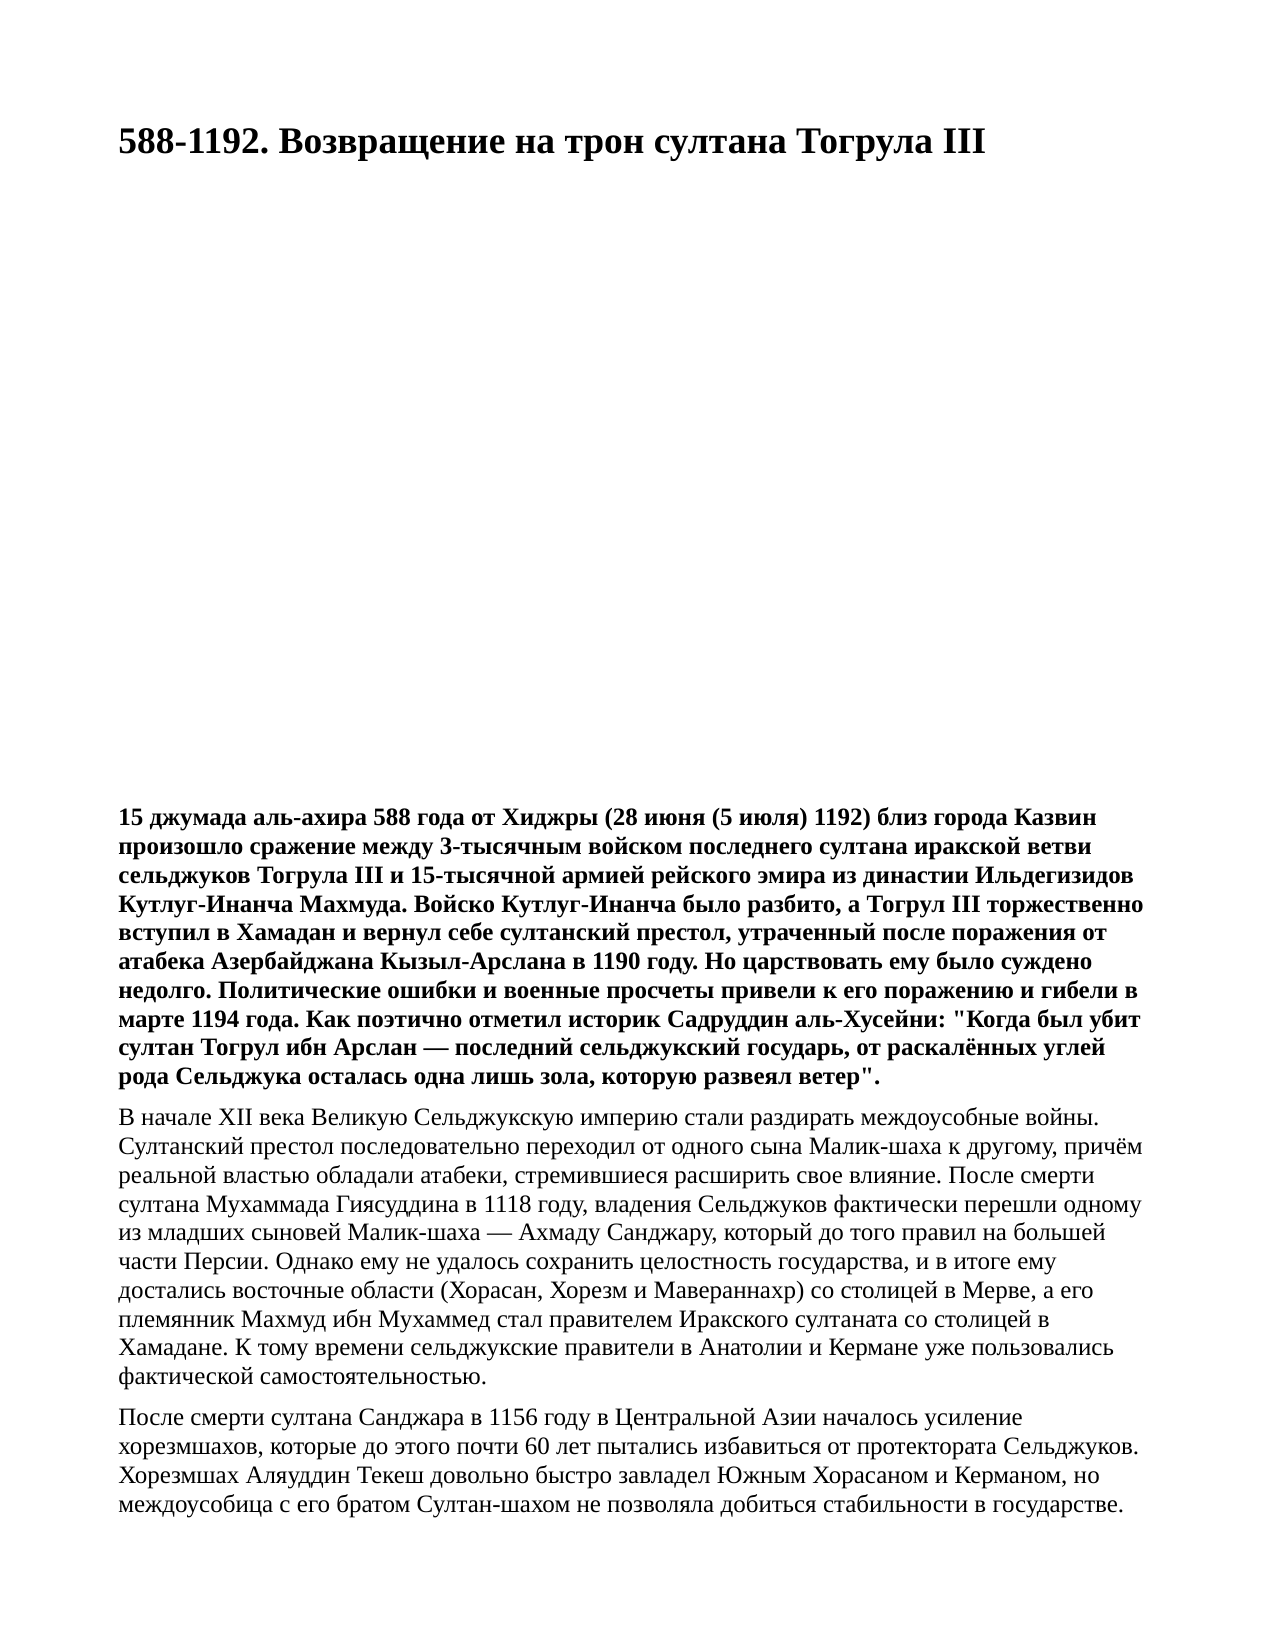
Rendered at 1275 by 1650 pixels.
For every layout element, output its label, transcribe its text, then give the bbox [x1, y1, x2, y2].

text В начале XII века Великую Сельджукскую империю стали раздирать междоусобные войны. Султанский престол последовательно переходил от одного сына Малик-шаха к другому, причём реальной властью обладали атабеки, стремившиеся расширить свое влияние. После смерти султана Мухаммада Гиясуддина в 1118 году, владения Сельджуков фактически перешли одному из младших сыновей Малик-шаха — Ахмаду Санджару, который до того правил на большей части Персии. Однако ему не удалось сохранить целостность государства, и в итоге ему достались восточные области (Хорасан, Хорезм и Мавераннахр) со столицей в Мерве, а его племянник Махмуд ибн Мухаммед стал правителем Иракского султаната со столицей в Хамадане. К тому времени сельджукские правители в Анатолии и Кермане уже пользовались фактической самостоятельностью. [118, 1102, 1157, 1390]
text После смерти султана Санджара в 1156 году в Центральной Азии началось усиление хорезмшахов, которые до этого почти 60 лет пытались избавиться от протектората Сельджуков. Хорезмшах Аляуддин Текеш довольно быстро завладел Южным Хорасаном и Керманом, но междоусобица с его братом Султан-шахом не позволяла добиться стабильности в государстве. [118, 1402, 1157, 1517]
subtitle 588-1192. Возвращение на трон султана Тогрула III [118, 118, 1157, 161]
text 15 джумада аль-ахира 588 года от Хиджры (28 июня (5 июля) 1192) близ города Казвин произошло сражение между 3-тысячным войском последнего султана иракской ветви сельджуков Тогрула III и 15-тысячной армией рейского эмира из династии Ильдегизидов Кутлуг-Инанча Махмуда. Войско Кутлуг-Инанча было разбито, а Тогрул III торжественно вступил в Хамадан и вернул себе султанский престол, утраченный после поражения от атабека Азербайджана Кызыл-Арслана в 1190 году. Но царствовать ему было суждено недолго. Политические ошибки и военные просчеты привели к его поражению и гибели в марте 1194 года. Как поэтично отметил историк Садруддин аль-Хусейни: "Когда был убит султан Тогрул ибн Арслан — последний сельджукский государь, от раскалённых углей рода Сельджука осталась одна лишь зола, которую развеял ветер". [118, 174, 1157, 1090]
